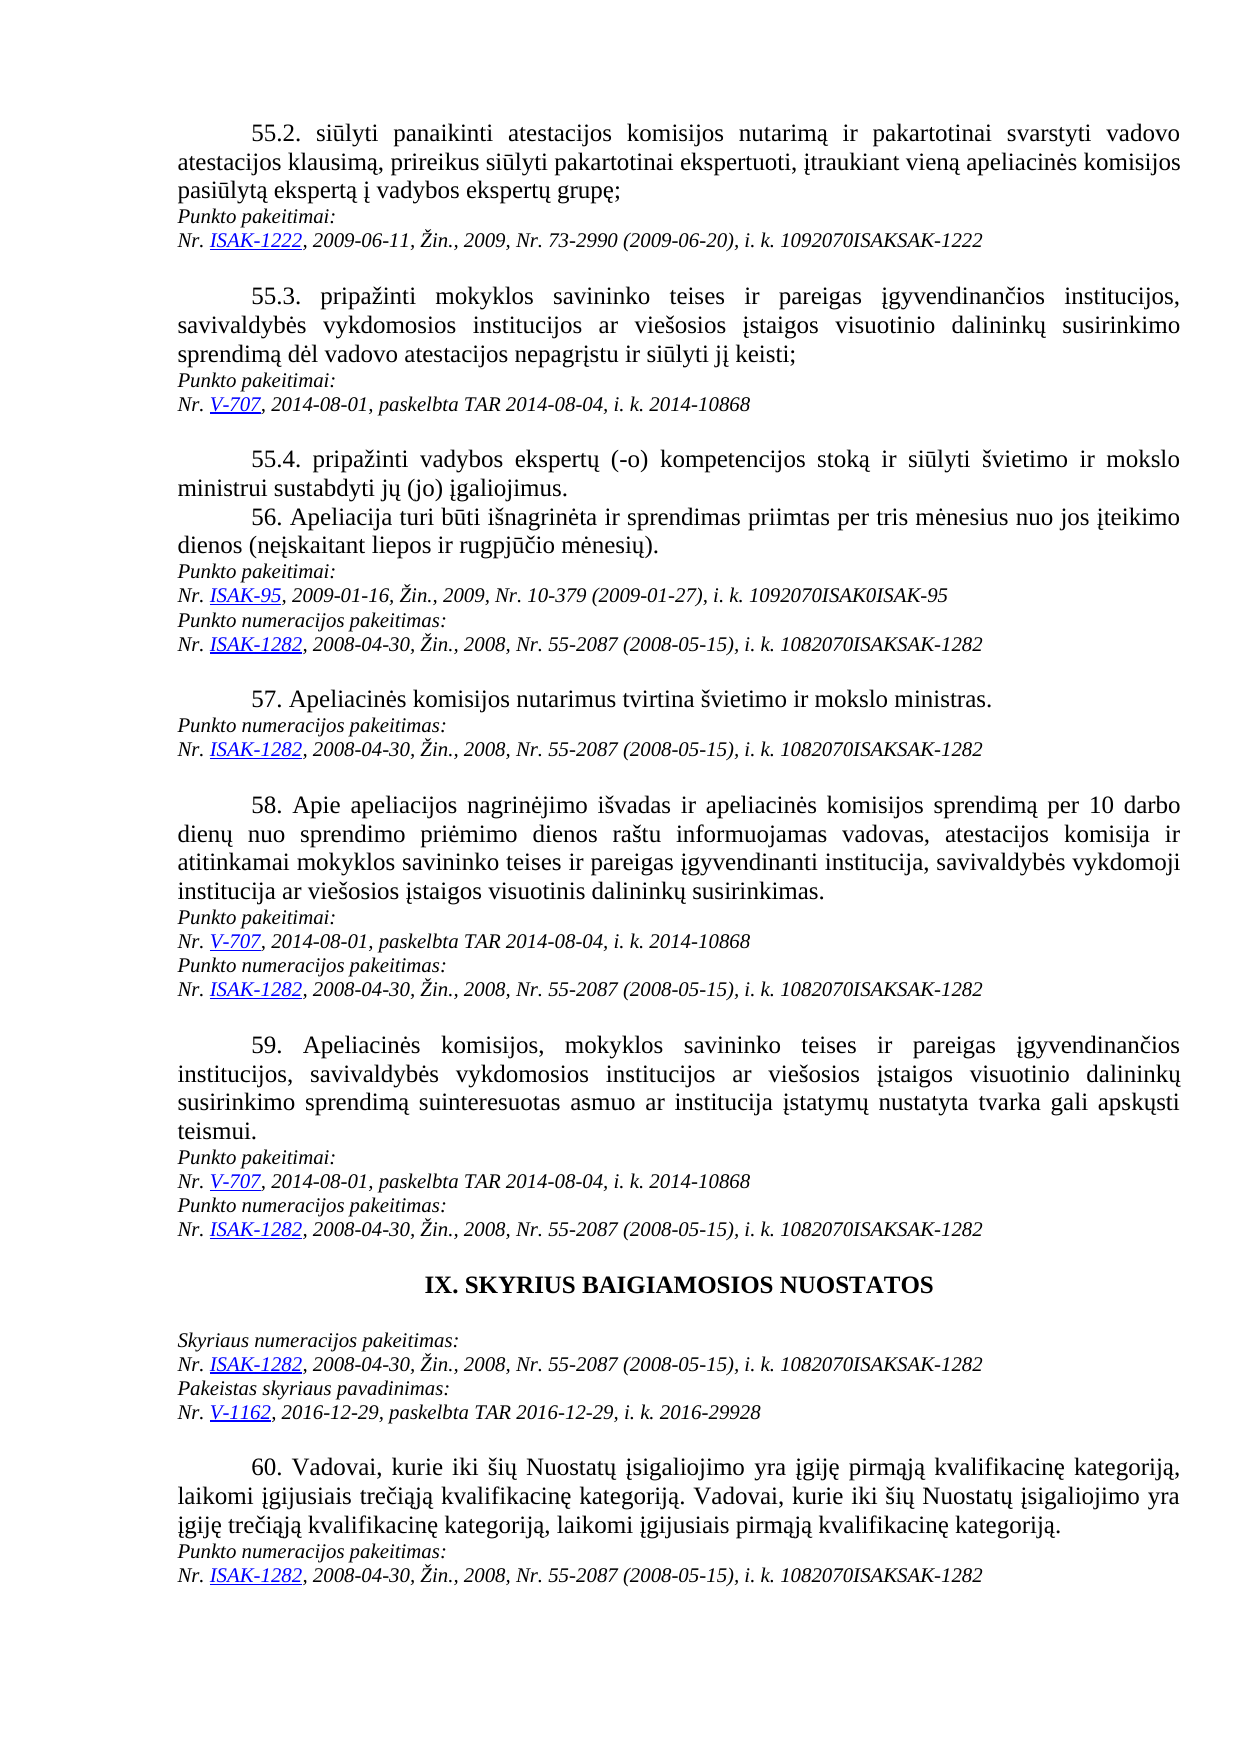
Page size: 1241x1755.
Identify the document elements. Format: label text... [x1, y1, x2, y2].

text Nr. ISAK-95, 2009-01-16, Žin., 2009, Nr. 10-379 (2009-01-27), i. k. 1092070ISAK0ISAK-95 [177, 583, 1181, 607]
text 55.4. pripažinti vadybos ekspertų (-o) kompetencijos stoką ir siūlyti švietimo ir mokslo ministrui sustabdyti jų (jo) įgaliojimus. [177, 444, 1181, 502]
text 55.3. pripažinti mokyklos savininko teises ir pareigas įgyvendinančios institucijos, savivaldybės vykdomosios institucijos ar viešosios įstaigos visuotinio dalininkų susirinkimo sprendimą dėl vadovo atestacijos nepagrįstu ir siūlyti jį keisti; [177, 281, 1181, 367]
text Nr. ISAK-1282, 2008-04-30, Žin., 2008, Nr. 55-2087 (2008-05-15), i. k. 1082070ISAKSAK-1282 [177, 737, 1181, 761]
text 56. Apeliacija turi būti išnagrinėta ir sprendimas priimtas per tris mėnesius nuo jos įteikimo dienos (neįskaitant liepos ir rugpjūčio mėnesių). [177, 502, 1181, 559]
text Punkto numeracijos pakeitimas: [177, 953, 1181, 977]
text Punkto numeracijos pakeitimas: [177, 1539, 1181, 1563]
text Punkto numeracijos pakeitimas: [177, 1193, 1181, 1217]
text Nr. V-707, 2014-08-01, paskelbta TAR 2014-08-04, i. k. 2014-10868 [177, 1169, 1181, 1193]
text Nr. ISAK-1282, 2008-04-30, Žin., 2008, Nr. 55-2087 (2008-05-15), i. k. 1082070ISAKSAK-1282 [177, 977, 1181, 1001]
text Skyriaus numeracijos pakeitimas: [177, 1327, 1181, 1352]
text Nr. ISAK-1282, 2008-04-30, Žin., 2008, Nr. 55-2087 (2008-05-15), i. k. 1082070ISAKSAK-1282 [177, 632, 1181, 656]
text Punkto pakeitimai: [177, 367, 1181, 392]
text Punkto pakeitimai: [177, 559, 1181, 583]
text Nr. ISAK-1282, 2008-04-30, Žin., 2008, Nr. 55-2087 (2008-05-15), i. k. 1082070ISAKSAK-1282 [177, 1352, 1181, 1376]
text 55.2. siūlyti panaikinti atestacijos komisijos nutarimą ir pakartotinai svarstyti vadovo atestacijos klausimą, prireikus siūlyti pakartotinai ekspertuoti, įtraukiant vieną apeliacinės komisijos pasiūlytą ekspertą į vadybos ekspertų grupę; [177, 118, 1181, 204]
text Nr. ISAK-1222, 2009-06-11, Žin., 2009, Nr. 73-2990 (2009-06-20), i. k. 1092070ISAKSAK-1222 [177, 228, 1181, 252]
text Punkto numeracijos pakeitimas: [177, 607, 1181, 632]
text 58. Apie apeliacijos nagrinėjimo išvadas ir apeliacinės komisijos sprendimą per 10 darbo dienų nuo sprendimo priėmimo dienos raštu informuojamas vadovas, atestacijos komisija ir atitinkamai mokyklos savininko teises ir pareigas įgyvendinanti institucija, savivaldybės vykdomoji institucija ar viešosios įstaigos visuotinis dalininkų susirinkimas. [177, 790, 1181, 905]
text 60. Vadovai, kurie iki šių Nuostatų įsigaliojimo yra įgiję pirmąją kvalifikacinę kategoriją, laikomi įgijusiais trečiąją kvalifikacinę kategoriją. Vadovai, kurie iki šių Nuostatų įsigaliojimo yra įgiję trečiąją kvalifikacinę kategoriją, laikomi įgijusiais pirmąją kvalifikacinę kategoriją. [177, 1452, 1181, 1539]
text Punkto pakeitimai: [177, 905, 1181, 929]
text Punkto pakeitimai: [177, 1145, 1181, 1169]
text Nr. V-707, 2014-08-01, paskelbta TAR 2014-08-04, i. k. 2014-10868 [177, 929, 1181, 953]
text Punkto pakeitimai: [177, 204, 1181, 228]
text 59. Apeliacinės komisijos, mokyklos savininko teises ir pareigas įgyvendinančios institucijos, savivaldybės vykdomosios institucijos ar viešosios įstaigos visuotinio dalininkų susirinkimo sprendimą suinteresuotas asmuo ar institucija įstatymų nustatyta tvarka gali apskųsti teismui. [177, 1030, 1181, 1145]
text Nr. V-707, 2014-08-01, paskelbta TAR 2014-08-04, i. k. 2014-10868 [177, 392, 1181, 416]
text 57. Apeliacinės komisijos nutarimus tvirtina švietimo ir mokslo ministras. [177, 684, 1181, 713]
text Nr. V-1162, 2016-12-29, paskelbta TAR 2016-12-29, i. k. 2016-29928 [177, 1400, 1181, 1424]
text Punkto numeracijos pakeitimas: [177, 713, 1181, 737]
text Nr. ISAK-1282, 2008-04-30, Žin., 2008, Nr. 55-2087 (2008-05-15), i. k. 1082070ISAKSAK-1282 [177, 1217, 1181, 1241]
text Nr. ISAK-1282, 2008-04-30, Žin., 2008, Nr. 55-2087 (2008-05-15), i. k. 1082070ISAKSAK-1282 [177, 1563, 1181, 1587]
text Pakeistas skyriaus pavadinimas: [177, 1376, 1181, 1400]
text IX. SKYRIUS BAIGIAMOSIOS NUOSTATOS [177, 1270, 1181, 1299]
